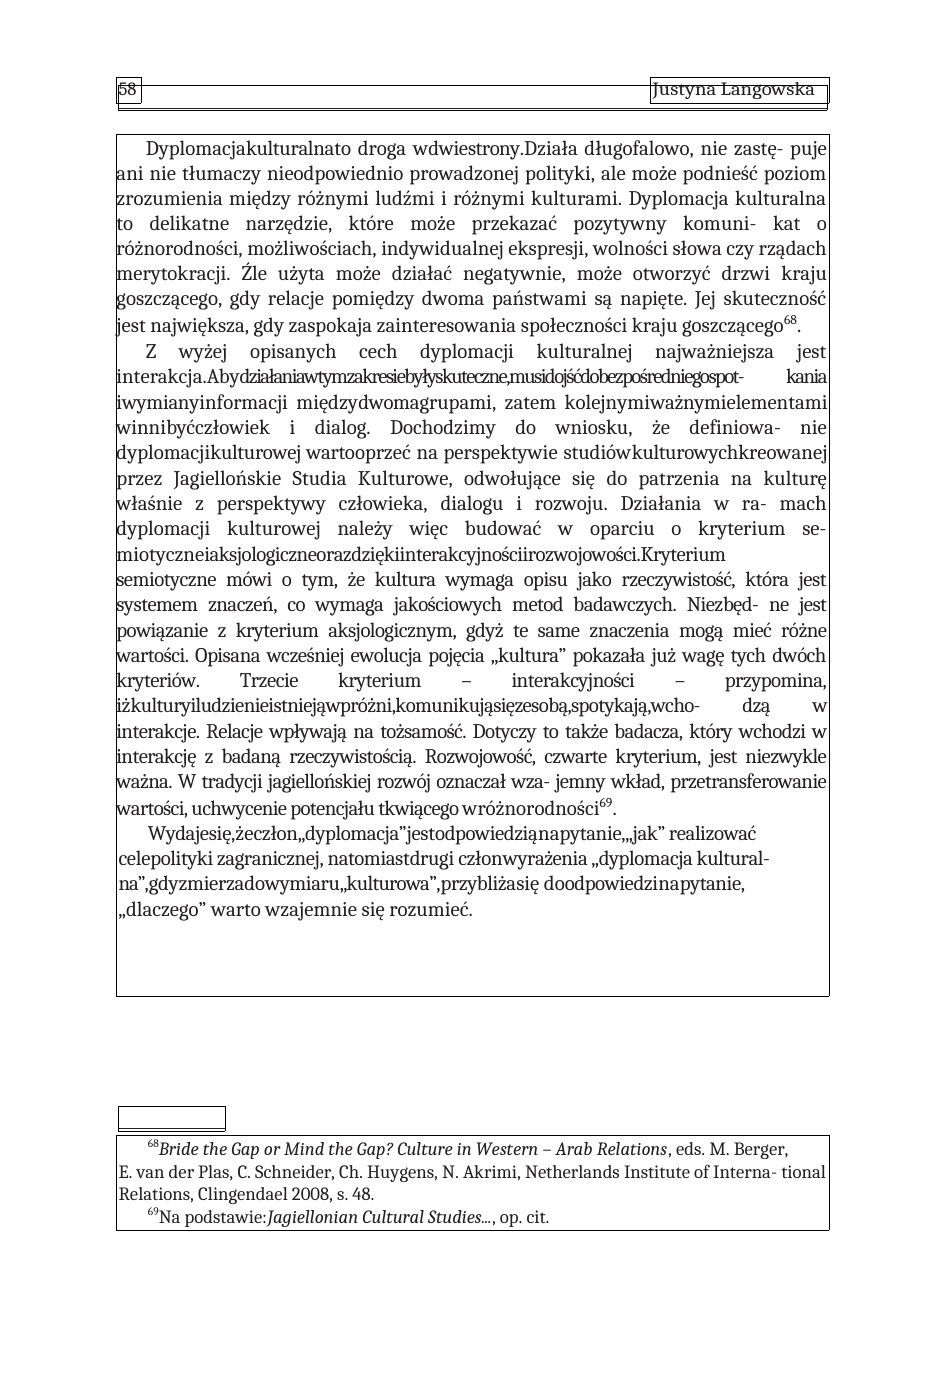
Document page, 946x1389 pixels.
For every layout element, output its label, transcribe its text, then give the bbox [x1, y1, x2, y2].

text [118, 79, 141, 85]
text Justyna Langowska [652, 79, 829, 100]
text Z wyżej opisanych cech dyplomacji kulturalnej najważniejsza jest interakcja.Abydziałaniawtymzakresiebyłyskuteczne,musidojśćdobezpośredniegospot- kania iwymianyinformacji międzydwomagrupami, zatem kolejnymiważnymielementami winnibyćczłowiek i dialog. Dochodzimy do wniosku, że definiowa- nie dyplomacjikulturowej wartooprzeć na perspektywie studiówkulturowychkreowanej przez Jagiellońskie Studia Kulturowe, odwołujące się do patrzenia na kulturę właśnie z perspektywy człowieka, dialogu i rozwoju. Działania w ra- mach dyplomacji kulturowej należy więc budować w oparciu o kryterium se- miotyczneiaksjologiczneorazdziękiinterakcyjnościirozwojowości.Kryterium semiotyczne mówi o tym, że kultura wymaga opisu jako rzeczywistość, która jest systemem znaczeń, co wymaga jakościowych metod badawczych. Niezbęd- ne jest powiązanie z kryterium aksjologicznym, gdyż te same znaczenia mogą mieć różne wartości. Opisana wcześniej ewolucja pojęcia „kultura” pokazała już wagę tych dwóch kryteriów. Trzecie kryterium – interakcyjności – przypomina, iżkulturyiludzienieistniejąwpróżni,komunikująsięzesobą,spotykają,wcho- dzą w interakcje. Relacje wpływają na tożsamość. Dotyczy to także badacza, który wchodzi w interakcję z badaną rzeczywistością. Rozwojowość, czwarte kryterium, jest niezwykle ważna. W tradycji jagiellońskiej rozwój oznaczał wza- jemny wkład, przetransferowanie wartości, uchwycenie potencjału tkwiącego wróżnorodności69. [117, 340, 827, 821]
text 69Na podstawie:Jagiellonian Cultural Studies..., op. cit. [148, 1206, 829, 1228]
text E. van der Plas, C. Schneider, Ch. Huygens, N. Akrimi, Netherlands Institute of Interna- tional Relations, Clingendael 2008, s. 48. [118, 1161, 829, 1205]
text Dyplomacjakulturalnato droga wdwiestrony.Działa długofalowo, nie zastę- puje ani nie tłumaczy nieodpowiednio prowadzonej polityki, ale może podnieść poziom zrozumienia między różnymi ludźmi i różnymi kulturami. Dyplomacja kulturalna to delikatne narzędzie, które może przekazać pozytywny komuni- kat o różnorodności, możliwościach, indywidualnej ekspresji, wolności słowa czy rządach merytokracji. Źle użyta może działać negatywnie, może otworzyć drzwi kraju goszczącego, gdy relacje pomiędzy dwoma państwami są napięte. Jej skuteczność jest największa, gdy zaspokaja zainteresowania społeczności kraju goszczącego68. [117, 136, 827, 338]
text 58 [119, 86, 141, 100]
text celepolityki zagranicznej, natomiastdrugi członwyrażenia „dyplomacja kultural-na”,gdyzmierzadowymiaru„kulturowa”,przybliżasię doodpowiedzinapytanie, [118, 846, 829, 896]
text Wydajesię,żeczłon„dyplomacja”jestodpowiedziąnapytanie,„jak” realizować [148, 822, 829, 845]
text 68Bride the Gap or Mind the Gap? Culture in Western – Arab Relations, eds. M. Berger, [148, 1137, 829, 1160]
text „dlaczego” warto wzajemnie się rozumieć. [118, 897, 829, 921]
